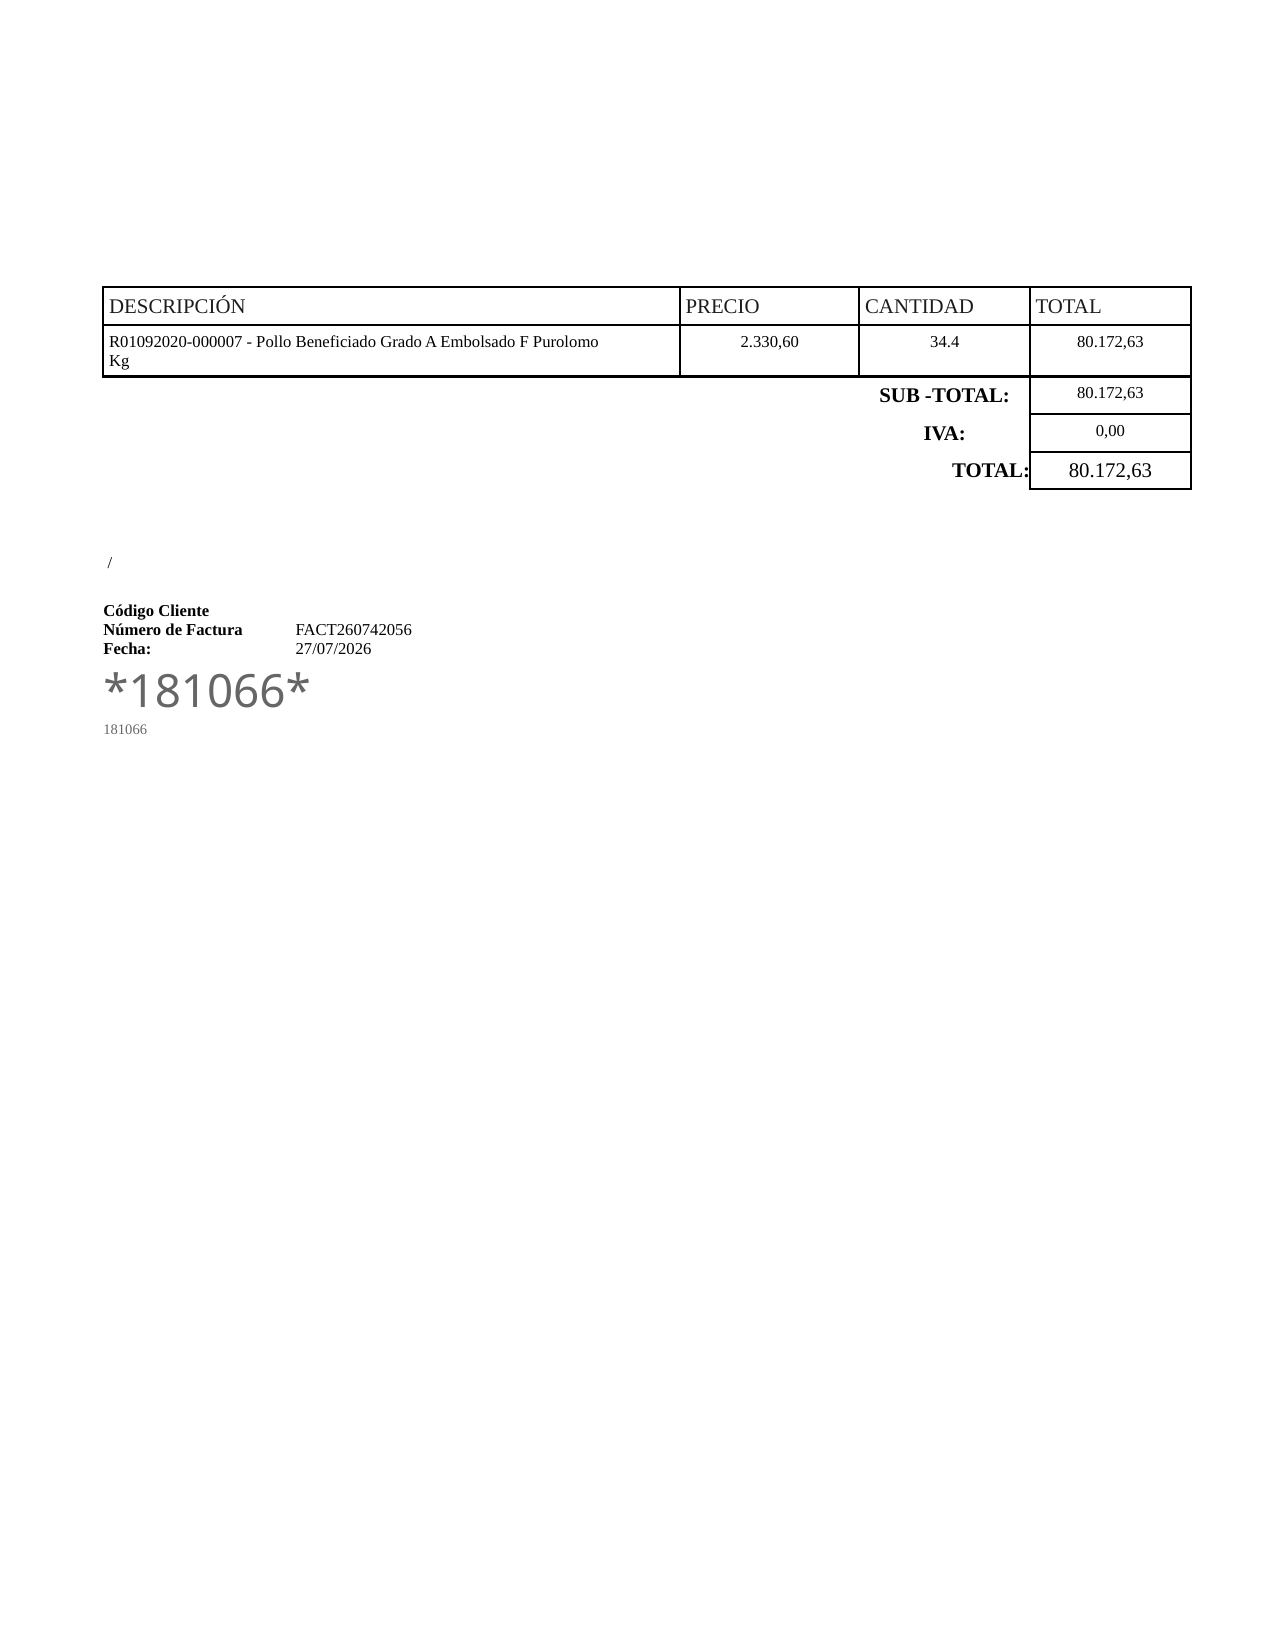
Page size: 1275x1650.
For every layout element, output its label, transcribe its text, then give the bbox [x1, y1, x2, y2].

table_header CANTIDAD [860, 288, 1029, 323]
text *181066* [103, 658, 1137, 721]
table_cell 80.172,63 [1031, 378, 1190, 413]
table_cell Número de Factura [103, 620, 295, 639]
table_header PRECIO [681, 288, 858, 323]
table_cell 2.330,60 [681, 326, 858, 375]
table_cell R01092020-000007 - Pollo Beneficiado Grado A Embolsado F Purolomo Kg [104, 326, 679, 375]
table_cell [103, 514, 858, 533]
table_cell 0,00 [1031, 415, 1190, 451]
table_cell Fecha: [103, 639, 295, 658]
table_cell SUB -TOTAL: [859, 378, 1029, 413]
table_cell 80.172,63 [1031, 326, 1190, 375]
table_cell [103, 534, 858, 553]
text 181066 [103, 721, 1137, 737]
table_cell TOTAL: [859, 451, 1029, 488]
table_cell 34.4 [860, 326, 1029, 375]
table_header TOTAL [1031, 288, 1190, 323]
table_header [103, 490, 858, 514]
table_header DESCRIPCIÓN [104, 288, 679, 323]
table_cell 27/07/2026 [295, 639, 517, 658]
table_cell FACT260742056 [295, 620, 517, 639]
table_cell 80.172,63 [1031, 453, 1190, 488]
table_cell / [103, 553, 858, 572]
table_header Código Cliente [103, 601, 295, 620]
table_cell IVA: [859, 413, 1029, 451]
table_cell [103, 378, 859, 488]
table_header [295, 601, 517, 620]
